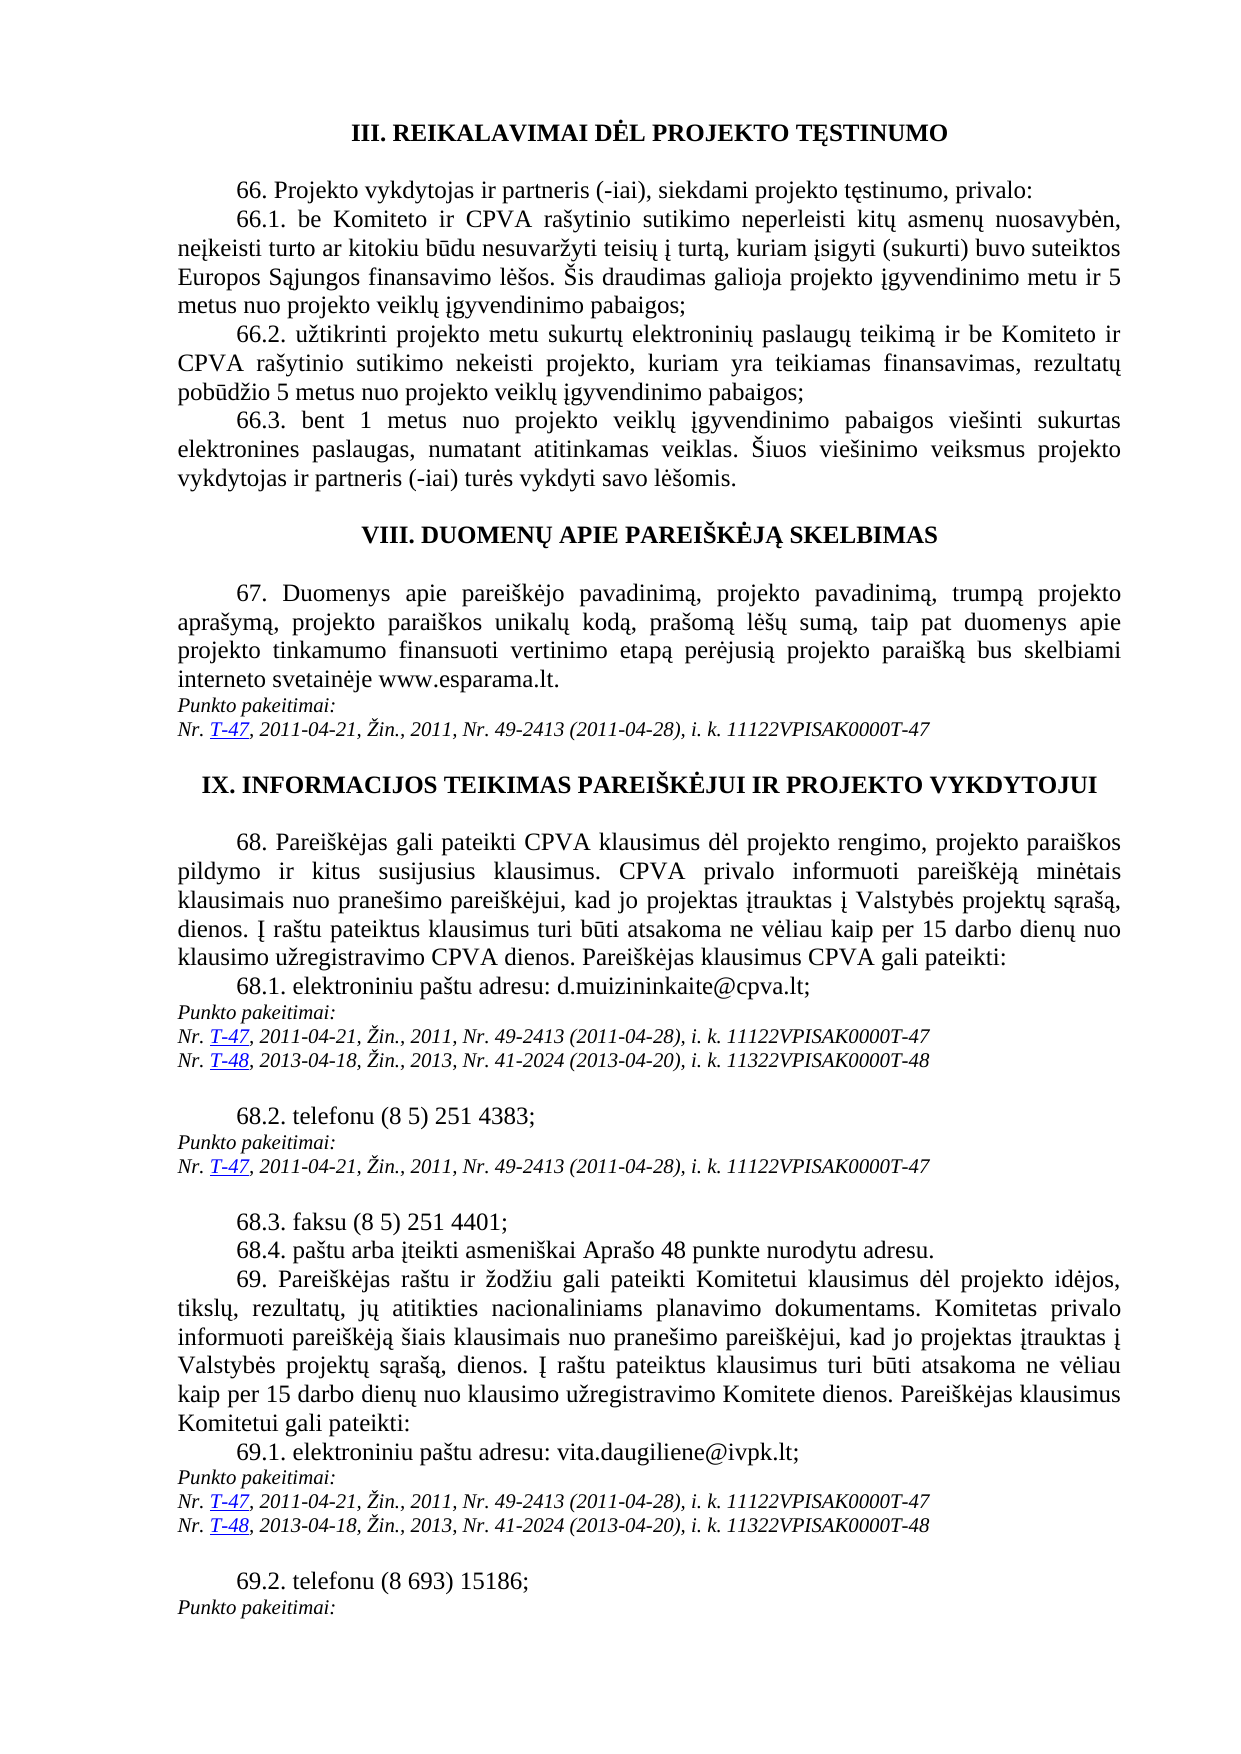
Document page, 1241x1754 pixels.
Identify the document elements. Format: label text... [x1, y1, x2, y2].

text 68.4. paštu arba įteikti asmeniškai Aprašo 48 punkte nurodytu adresu. [177, 1235, 1122, 1264]
text Punkto pakeitimai: [177, 1000, 1122, 1024]
text Nr. T-47, 2011-04-21, Žin., 2011, Nr. 49-2413 (2011-04-28), i. k. 11122VPISAK0000T-47 [177, 1154, 1122, 1178]
text Nr. T-47, 2011-04-21, Žin., 2011, Nr. 49-2413 (2011-04-28), i. k. 11122VPISAK0000T-47 [177, 717, 1122, 741]
text 68.1. elektroniniu paštu adresu: d.muizininkaite@cpva.lt; [177, 971, 1122, 1000]
text Punkto pakeitimai: [177, 1465, 1122, 1489]
text 69.1. elektroniniu paštu adresu: vita.daugiliene@ivpk.lt; [177, 1437, 1122, 1465]
text Nr. T-47, 2011-04-21, Žin., 2011, Nr. 49-2413 (2011-04-28), i. k. 11122VPISAK0000T-47 [177, 1024, 1122, 1048]
text 66.2. užtikrinti projekto metu sukurtų elektroninių paslaugų teikimą ir be Komiteto ir CPVA rašytinio sutikimo nekeisti projekto, kuriam yra teikiamas finansavimas, rezultatų pobūdžio 5 metus nuo projekto veiklų įgyvendinimo pabaigos; [177, 319, 1122, 406]
text 69.2. telefonu (8 693) 15186; [177, 1566, 1122, 1595]
text IX. INFORMACIJOS TEIKIMAS PAREIŠKĖJUI IR PROJEKTO VYKDYTOJUI [177, 770, 1122, 799]
text Nr. T-47, 2011-04-21, Žin., 2011, Nr. 49-2413 (2011-04-28), i. k. 11122VPISAK0000T-47 [177, 1489, 1122, 1513]
text Punkto pakeitimai: [177, 1595, 1122, 1619]
text 68.3. faksu (8 5) 251 4401; [177, 1207, 1122, 1235]
text Nr. T-48, 2013-04-18, Žin., 2013, Nr. 41-2024 (2013-04-20), i. k. 11322VPISAK0000T-48 [177, 1513, 1122, 1537]
text 67. Duomenys apie pareiškėjo pavadinimą, projekto pavadinimą, trumpą projekto aprašymą, projekto paraiškos unikalų kodą, prašomą lėšų sumą, taip pat duomenys apie projekto tinkamumo finansuoti vertinimo etapą perėjusią projekto paraišką bus skelbiami interneto svetainėje www.esparama.lt. [177, 578, 1122, 693]
text Punkto pakeitimai: [177, 693, 1122, 717]
text 66.1. be Komiteto ir CPVA rašytinio sutikimo neperleisti kitų asmenų nuosavybėn, neįkeisti turto ar kitokiu būdu nesuvaržyti teisių į turtą, kuriam įsigyti (sukurti) buvo suteiktos Europos Sąjungos finansavimo lėšos. Šis draudimas galioja projekto įgyvendinimo metu ir 5 metus nuo projekto veiklų įgyvendinimo pabaigos; [177, 204, 1122, 319]
text Punkto pakeitimai: [177, 1130, 1122, 1154]
text 66.3. bent 1 metus nuo projekto veiklų įgyvendinimo pabaigos viešinti sukurtas elektronines paslaugas, numatant atitinkamas veiklas. Šiuos viešinimo veiksmus projekto vykdytojas ir partneris (-iai) turės vykdyti savo lėšomis. [177, 406, 1122, 492]
text Nr. T-48, 2013-04-18, Žin., 2013, Nr. 41-2024 (2013-04-20), i. k. 11322VPISAK0000T-48 [177, 1048, 1122, 1072]
text III. REIKALAVIMAI DĖL PROJEKTO TĘSTINUMO [177, 118, 1122, 147]
text 68. Pareiškėjas gali pateikti CPVA klausimus dėl projekto rengimo, projekto paraiškos pildymo ir kitus susijusius klausimus. CPVA privalo informuoti pareiškėją minėtais klausimais nuo pranešimo pareiškėjui, kad jo projektas įtrauktas į Valstybės projektų sąrašą, dienos. Į raštu pateiktus klausimus turi būti atsakoma ne vėliau kaip per 15 darbo dienų nuo klausimo užregistravimo CPVA dienos. Pareiškėjas klausimus CPVA gali pateikti: [177, 827, 1122, 971]
text 66. Projekto vykdytojas ir partneris (-iai), siekdami projekto tęstinumo, privalo: [177, 176, 1122, 204]
text 68.2. telefonu (8 5) 251 4383; [177, 1101, 1122, 1130]
text 69. Pareiškėjas raštu ir žodžiu gali pateikti Komitetui klausimus dėl projekto idėjos, tikslų, rezultatų, jų atitikties nacionaliniams planavimo dokumentams. Komitetas privalo informuoti pareiškėją šiais klausimais nuo pranešimo pareiškėjui, kad jo projektas įtrauktas į Valstybės projektų sąrašą, dienos. Į raštu pateiktus klausimus turi būti atsakoma ne vėliau kaip per 15 darbo dienų nuo klausimo užregistravimo Komitete dienos. Pareiškėjas klausimus Komitetui gali pateikti: [177, 1264, 1122, 1437]
text VIII. DUOMENŲ APIE PAREIŠKĖJĄ SKELBIMAS [177, 521, 1122, 549]
